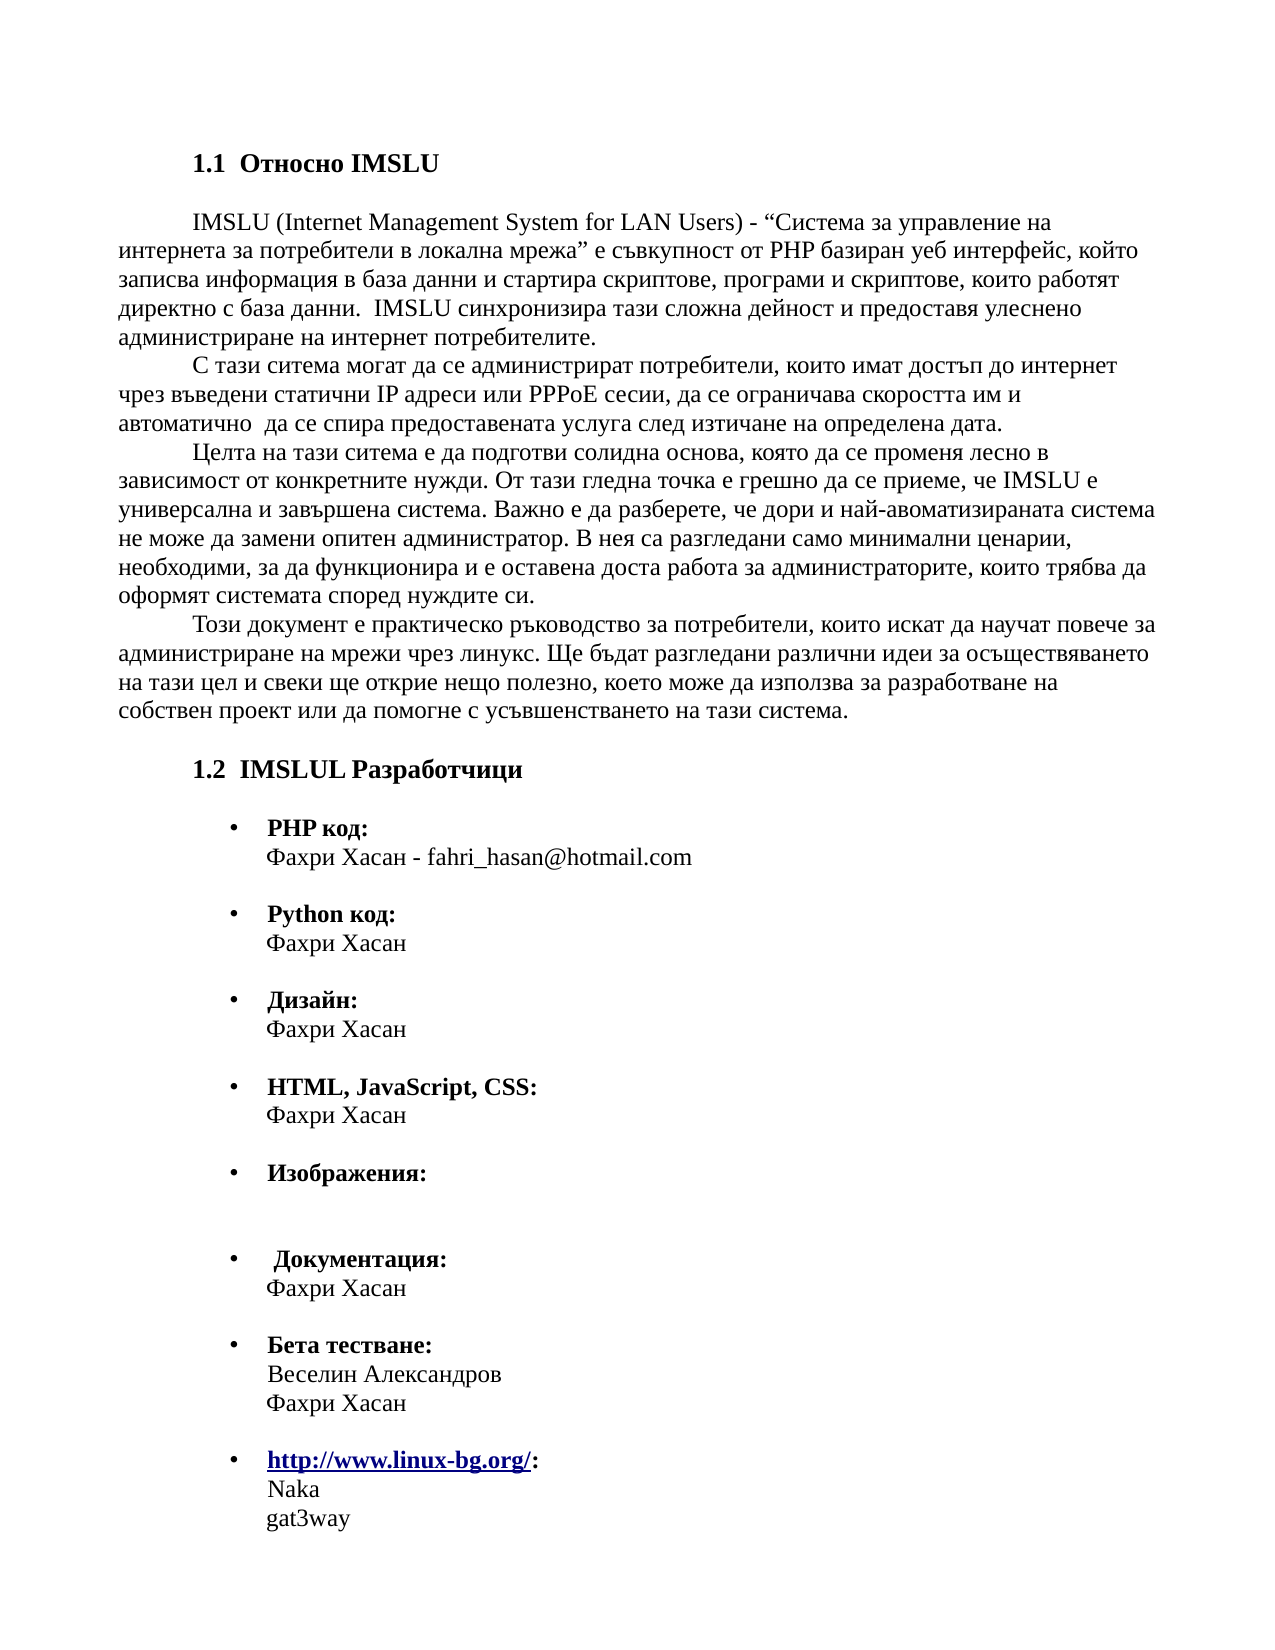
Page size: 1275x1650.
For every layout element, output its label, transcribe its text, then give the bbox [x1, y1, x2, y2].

text 1.1 Относно IMSLU [118, 147, 1157, 178]
text Фахри Хасан [118, 1388, 1157, 1417]
text Фахри Хасан [118, 1014, 1157, 1043]
text gat3way [118, 1503, 1157, 1532]
text Целта на тази ситема е да подготви солидна основа, която да се променя лесно в зависимост от конкретните нужди. От тази гледна точка е грешно да се приеме, че IMSLU е универсална и завършена система. Важно е да разберете, че дори и най-авоматизираната система не може да замени опитен администратор. В нея са разгледани само минимални ценарии, необходими, за да функционира и е оставена доста работа за администраторите, които трябва да оформят системата според нуждите си. [118, 437, 1157, 609]
text Фахри Хасан [118, 1273, 1157, 1302]
text IMSLU (Internet Management System for LAN Users) - “Система за управление на интернета за потребители в локална мрежа” е съвкупност от PHP базиран уеб интерфейс, който записва информация в база данни и стартира скриптове, програми и скриптове, които работят директно с база данни. IMSLU синхронизира тази сложна дейност и предоставя улеснено администриране на интернет потребителите. [118, 207, 1157, 351]
list http://www.linux-bg.org/: [229, 1445, 1157, 1474]
list Дизайн: [229, 985, 1157, 1014]
list Веселин Александров [229, 1359, 1157, 1388]
list Бета тестване: [229, 1330, 1157, 1359]
list PHP код: [229, 813, 1157, 842]
text Фахри Хасан [118, 1100, 1157, 1129]
text С тази ситема могат да се администрират потребители, които имат достъп до интернет чрез въведени статични IP адреси или PPPoE сесии, да се ограничава скоростта им и автоматично да се спира предоставената услуга след изтичане на определена дата. [118, 351, 1157, 437]
list Naka [229, 1474, 1157, 1503]
text Фахри Хасан [118, 928, 1157, 957]
text Този документ е практическо ръководство за потребители, които искат да научат повече за администриране на мрежи чрез линукс. Ще бъдат разгледани различни идеи за осъществяването на тази цел и свеки ще открие нещо полезно, което може да използва за разработване на собствен проект или да помогне с усъвшенстването на тази система. [118, 609, 1157, 724]
text Фахри Хасан - fahri_hasan@hotmail.com [118, 842, 1157, 870]
list Изображения: [229, 1158, 1157, 1187]
list Python код: [229, 899, 1157, 928]
list Документация: [229, 1244, 1157, 1273]
text 1.2 IMSLUL Разработчици [118, 753, 1157, 784]
list HTML, JavaScript, CSS: [229, 1072, 1157, 1100]
